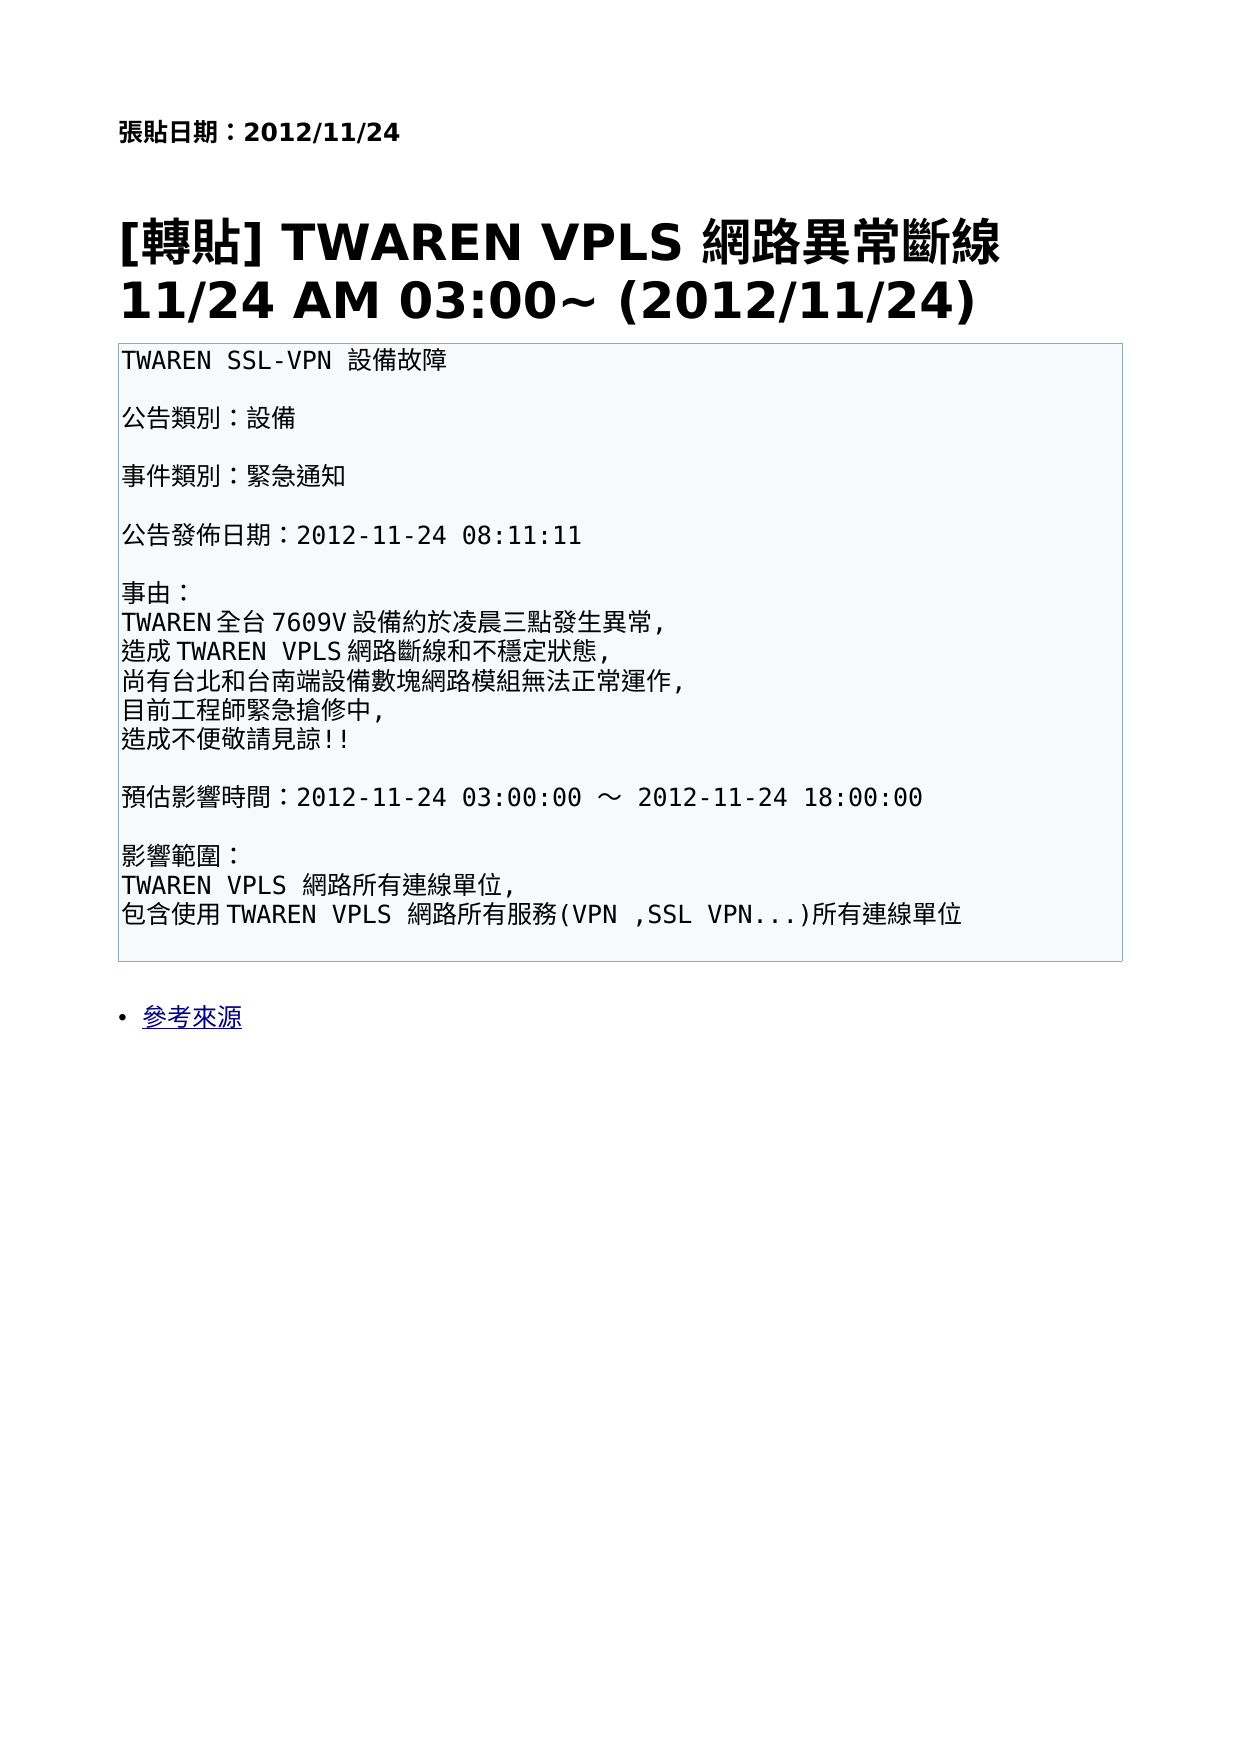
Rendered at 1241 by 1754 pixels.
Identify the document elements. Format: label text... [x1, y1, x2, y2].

subtitle [轉貼] TWAREN VPLS 網路異常斷線 11/24 AM 03:00~ (2012/11/24) [118, 214, 1122, 330]
text 張貼日期：2012/11/24 [118, 118, 1122, 176]
list 參考來源 [118, 1003, 1122, 1032]
text TWAREN SSL-VPN 設備故障 公告類別：設備 事件類別：緊急通知 公告發佈日期：2012-11-24 08:11:11 事由： TWAREN全台7609V設備約於凌晨三點發生異常, 造成TWAREN VPLS網路斷線和不穩定狀態, 尚有台北和台南端設備數塊網路模組無法正常運作, 目前工程師緊急搶修中, 造成不便敬請見諒!! 預估影響時間：2012-11-24 03:00:00 ～ 2012-11-24 18:00:00 影響範圍： TWAREN VPLS 網路所有連線單位, 包含使用TWAREN VPLS 網路所有服務(VPN ,SSL VPN...)所有連線單位 [119, 344, 1122, 961]
